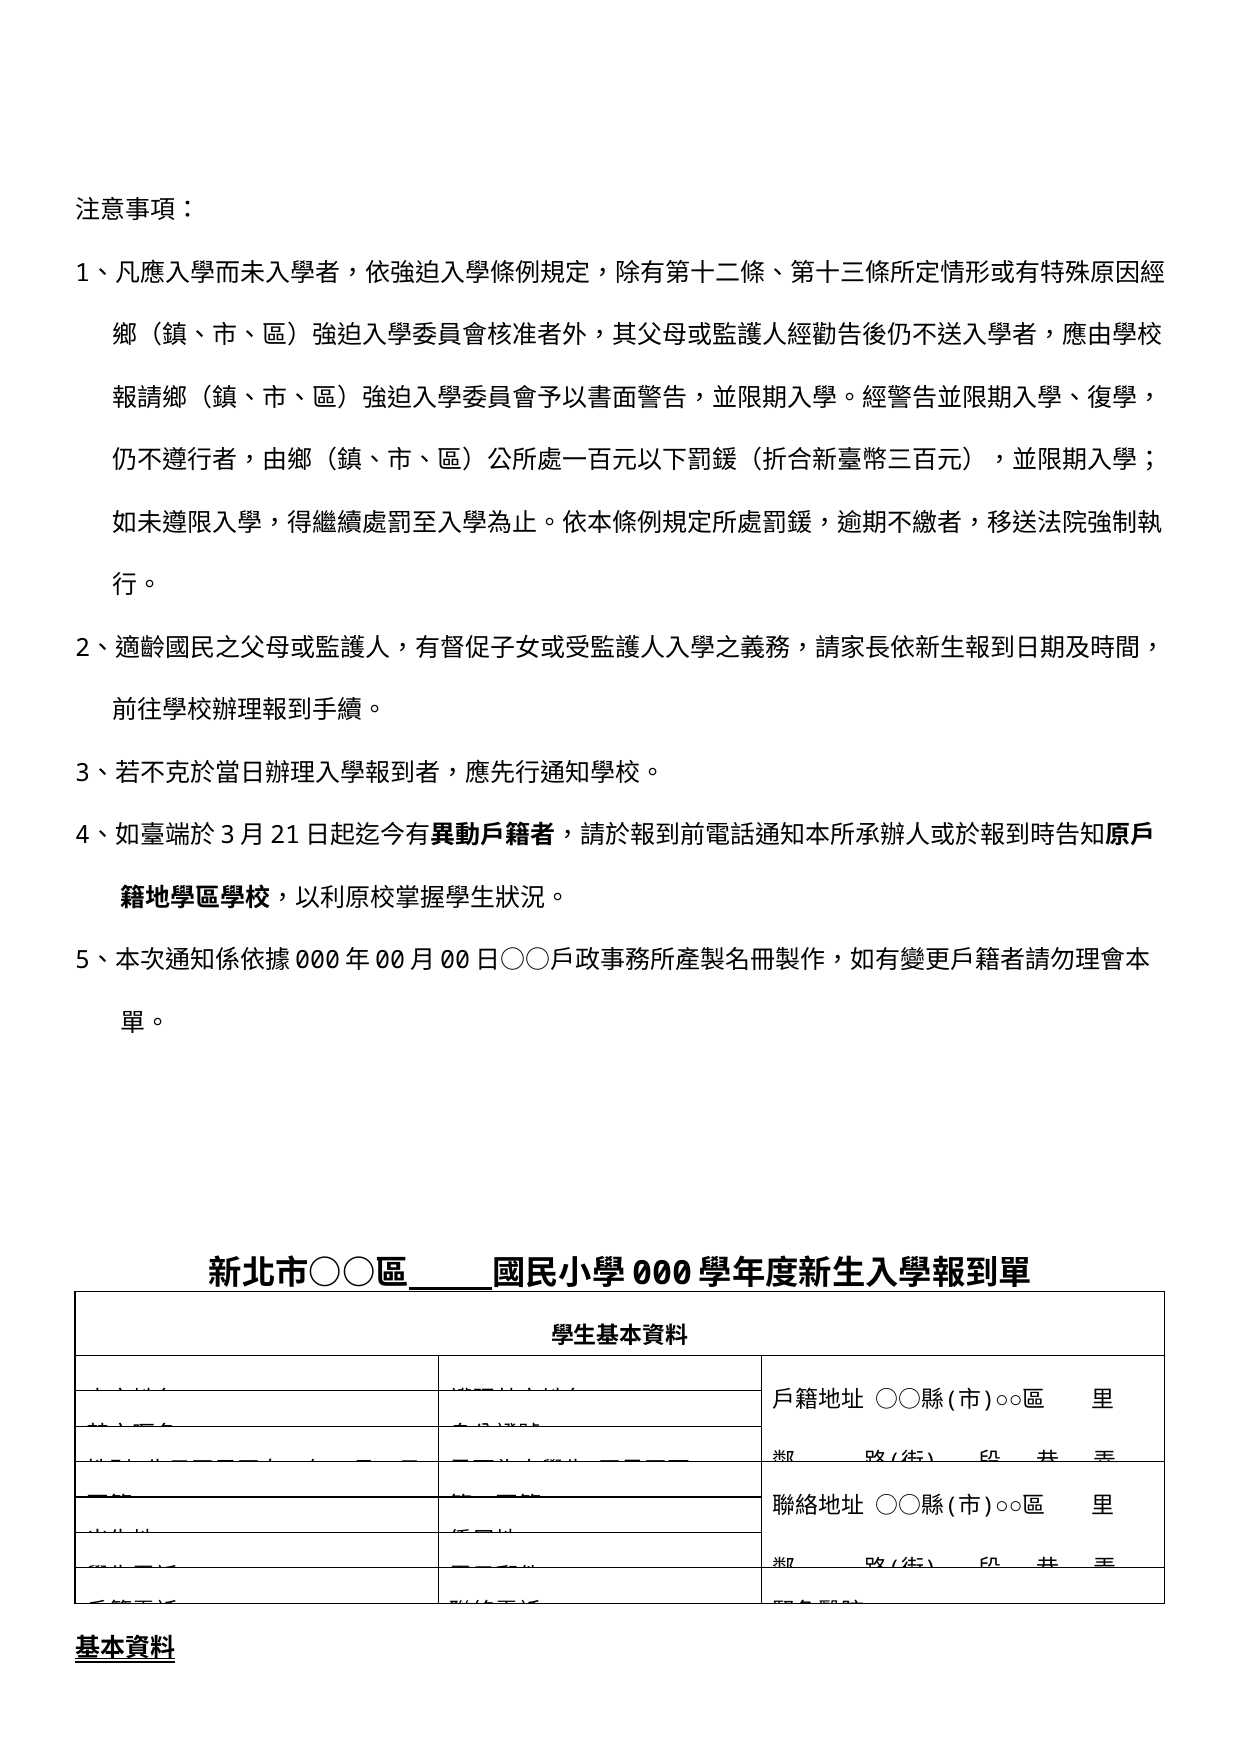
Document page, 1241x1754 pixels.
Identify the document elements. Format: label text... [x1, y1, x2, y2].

table_cell 僑居地 [439, 1498, 761, 1532]
table_header 學生基本資料 [76, 1292, 1164, 1355]
table_cell 護照英文姓名 [439, 1356, 761, 1390]
text 注意事項： [75, 166, 1165, 229]
text 2、適齡國民之父母或監護人，有督促子女或受監護人入學之義務，請家長依新生報到日期及時間， 前往學校辦理報到手續。 [75, 604, 1165, 729]
table_cell 緊急醫院 [762, 1568, 1164, 1603]
text 1、凡應入學而未入學者，依強迫入學條例規定，除有第十二條、第十三條所定情形或有特殊原因經鄉（鎮、市、區）強迫入學委員會核准者外，其父母或監護人經勸告後仍不送入學者，應由學校報請鄉（鎮、市、區）強迫入學委員會予以書面警告，並限期入學。經警告並限期入學、復學，仍不遵行者，由鄉（鎮、市、區）公所處一百元以下罰鍰（折合新臺幣三百元），並限期入學；如未遵限入學，得繼續處罰至入學為止。依本條例規定所處罰鍰，逾期不繳者，移送法院強制執行。 [75, 229, 1165, 604]
table_cell 是否為自學生 □是□否 [439, 1427, 761, 1461]
table_cell 電子郵件 [439, 1533, 761, 1567]
text 5、本次通知係依據000年00月00日○○戶政事務所產製名冊製作，如有變更戶籍者請勿理會本 [75, 916, 1165, 979]
table_cell 出生地 [76, 1498, 438, 1532]
table_cell 身分證號 [439, 1391, 761, 1426]
text 單。 [75, 979, 1165, 1041]
table_cell 性別/生日□男□女ˍ年ˍ月ˍ日 [76, 1427, 438, 1461]
text 基本資料 [75, 1604, 1165, 1666]
table_cell 戶籍地址 ○○縣(市)○○區 里 鄰 路(街) 段 巷 弄 號 樓之 [762, 1356, 1164, 1461]
table_cell 國籍 [76, 1462, 438, 1496]
text 3、若不克於當日辦理入學報到者，應先行通知學校。 [75, 729, 1165, 791]
table_cell 聯絡電話 [439, 1568, 761, 1603]
table_cell 中文姓名 [76, 1356, 438, 1390]
text 4、如臺端於3月21日起迄今有異動戶籍者，請於報到前電話通知本所承辦人或於報到時告知原戶 [75, 791, 1165, 854]
table_cell 英文暱名 [76, 1391, 438, 1426]
table_cell 第二國籍 [439, 1462, 761, 1496]
table_cell 學生電話 [76, 1533, 438, 1567]
table_cell 聯絡地址 ○○縣(市)○○區 里 鄰 路(街) 段 巷 弄 號 樓之 [762, 1462, 1164, 1567]
text 新北市○○區 國民小學000學年度新生入學報到單 [75, 1229, 1165, 1291]
text 籍地學區學校，以利原校掌握學生狀況。 [75, 854, 1165, 916]
table_cell 戶籍電話 [76, 1568, 438, 1603]
